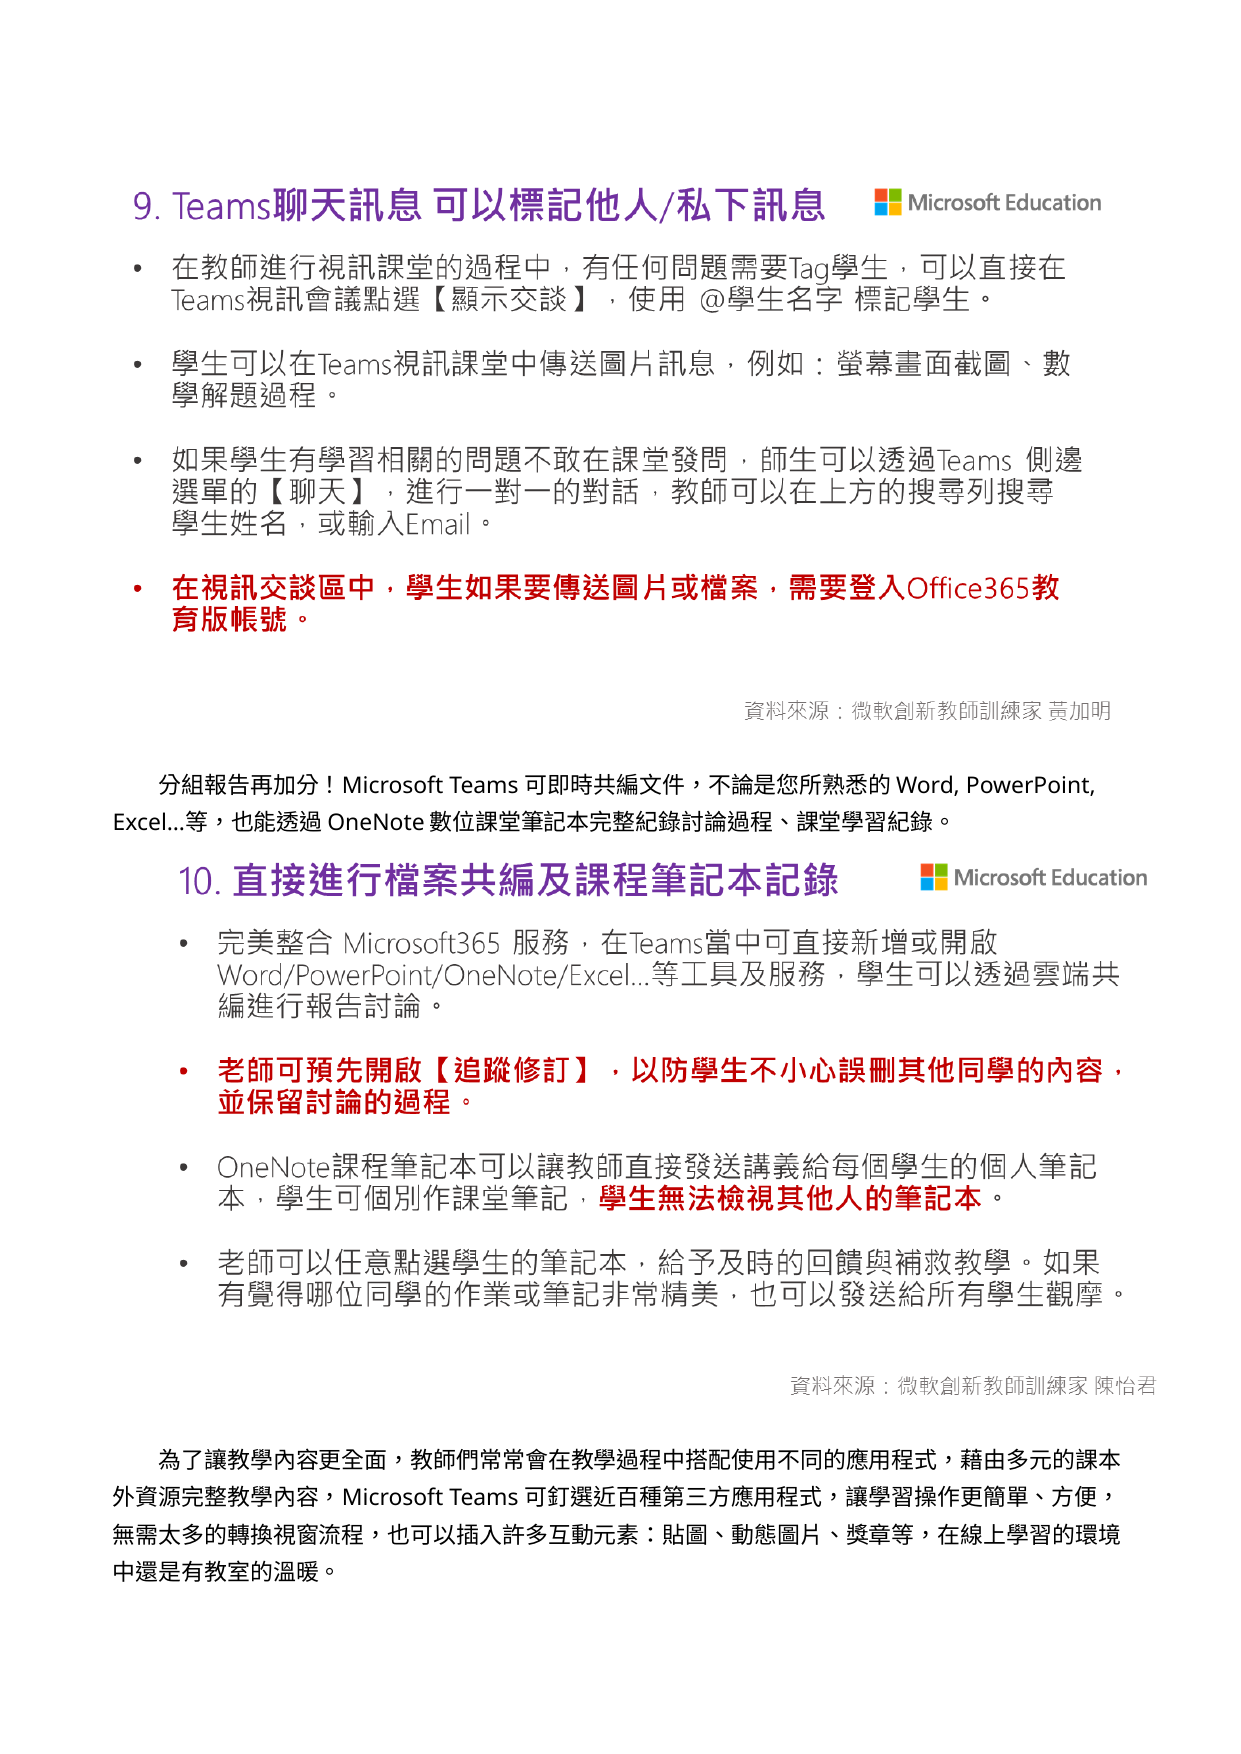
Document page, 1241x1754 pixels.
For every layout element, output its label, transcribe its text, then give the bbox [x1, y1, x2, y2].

text 分組報告再加分！Microsoft Teams 可即時共編文件，不論是您所熟悉的Word, PowerPoint, Excel…等，也能透過OneNote數位課堂筆記本完整紀錄討論過程、課堂學習紀錄。 [112, 764, 1128, 839]
picture [158, 839, 1173, 1411]
text 為了讓教學內容更全面，教師們常常會在教學過程中搭配使用不同的應用程式，藉由多元的課本外資源完整教學內容，Microsoft Teams 可釘選近百種第三方應用程式，讓學習操作更簡單、方便，無需太多的轉換視窗流程，也可以插入許多互動元素：貼圖、動態圖片、獎章等，在線上學習的環境中還是有教室的溫暖。 [112, 1439, 1128, 1589]
picture [112, 164, 1127, 736]
